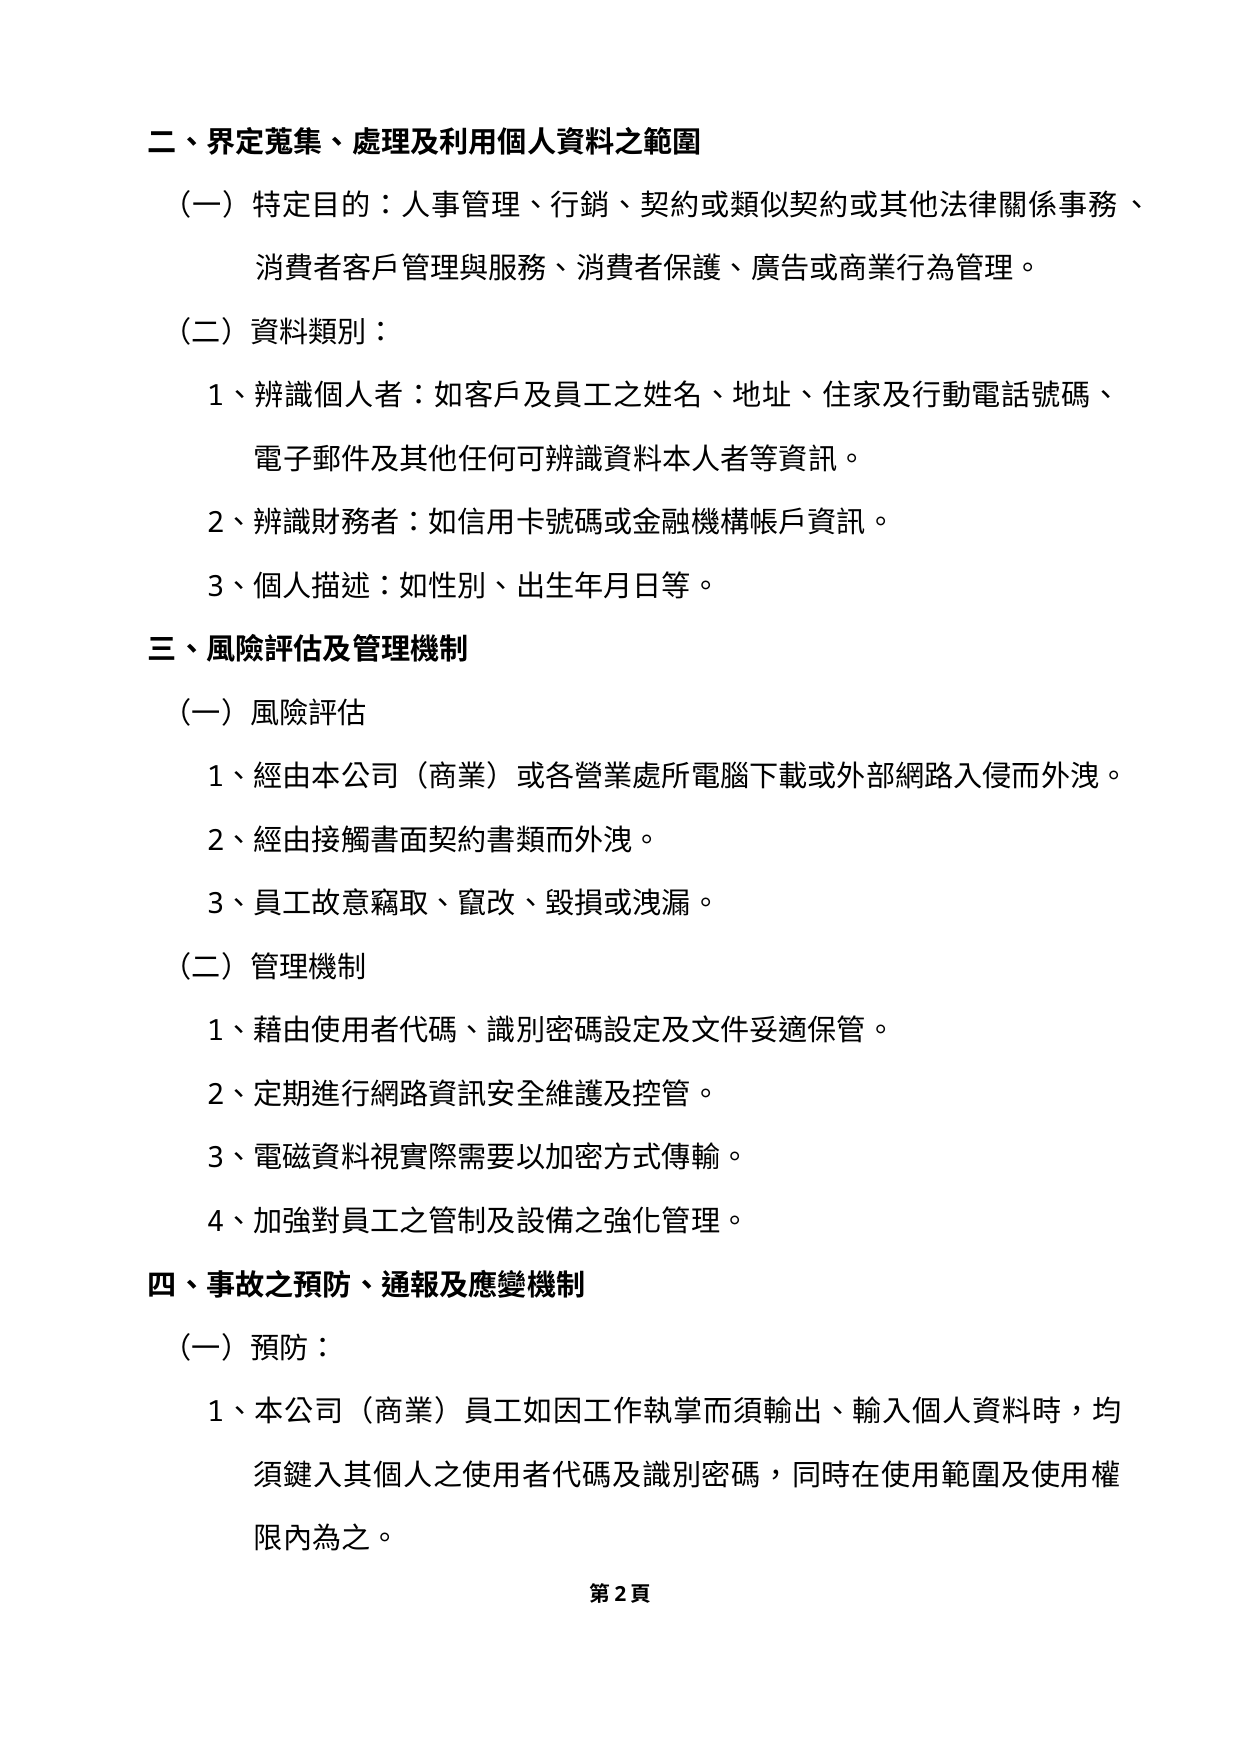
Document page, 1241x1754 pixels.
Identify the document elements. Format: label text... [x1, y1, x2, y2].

text 三、風險評估及管理機制 [148, 626, 1122, 668]
text 3、電磁資料視實際需要以加密方式傳輸。 [207, 1134, 1122, 1176]
text （一）預防： [162, 1324, 1122, 1367]
text 3、員工故意竊取、竄改、毀損或洩漏。 [207, 880, 1122, 922]
text 2、辨識財務者：如信用卡號碼或金融機構帳戶資訊。 [207, 499, 1122, 541]
text （二）管理機制 [162, 943, 1122, 986]
text 1、本公司（商業）員工如因工作執掌而須輸出、輸入個人資料時，均須鍵入其個人之使用者代碼及識別密碼，同時在使用範圍及使用權限內為之。 [207, 1388, 1122, 1557]
text 2、經由接觸書面契約書類而外洩。 [207, 816, 1122, 859]
text （二）資料類別： [162, 308, 1122, 351]
text 3、個人描述：如性別、出生年月日等。 [207, 562, 1122, 605]
text 四、事故之預防、通報及應變機制 [148, 1261, 1122, 1303]
text 2、定期進行網路資訊安全維護及控管。 [207, 1070, 1122, 1113]
text 1、經由本公司（商業）或各營業處所電腦下載或外部網路入侵而外洩。 [207, 753, 1122, 795]
text 1、辨識個人者：如客戶及員工之姓名、地址、住家及行動電話號碼、電子郵件及其他任何可辨識資料本人者等資訊。 [207, 372, 1122, 478]
text （一）特定目的：人事管理、行銷、契約或類似契約或其他法律關係事務、消費者客戶管理與服務、消費者保護、廣告或商業行為管理。 [162, 182, 1122, 287]
text 二、界定蒐集、處理及利用個人資料之範圍 [148, 118, 1122, 160]
text （一）風險評估 [162, 689, 1122, 732]
text 4、加強對員工之管制及設備之強化管理。 [207, 1197, 1122, 1240]
text 1、藉由使用者代碼、識別密碼設定及文件妥適保管。 [207, 1007, 1122, 1049]
